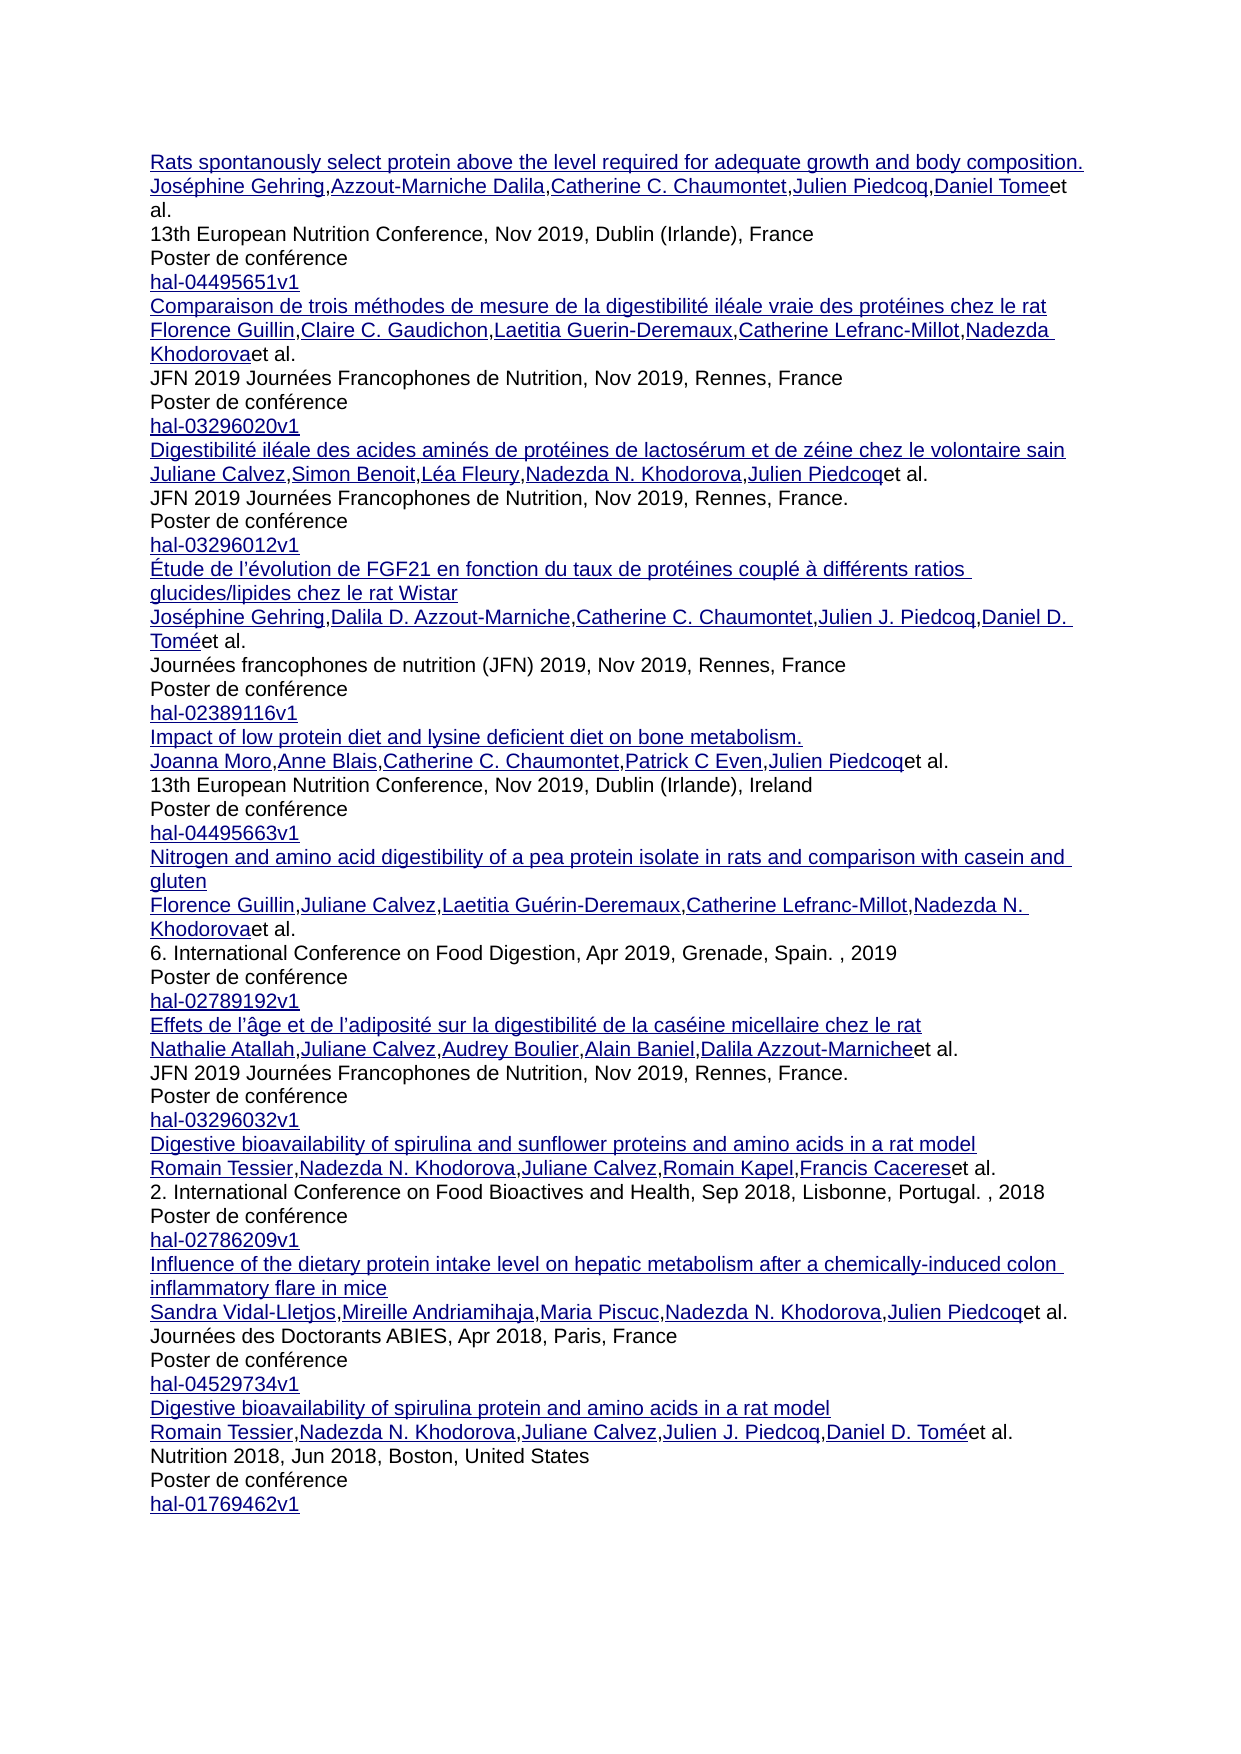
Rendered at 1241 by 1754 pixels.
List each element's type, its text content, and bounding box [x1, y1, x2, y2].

table_cell Digestibilité iléale des acides aminés de protéines de lactosérum et de zéine chez le volontaire sain Juliane Calvez,Simon Benoit,Léa Fleury,Nadezda N. Khodorova,Julien Piedcoqet al. JFN 2019 Journées Francophones de Nutrition, Nov 2019, Rennes, France. Poster de conférence hal-03296012v1 [150, 438, 1090, 557]
table_cell Comparaison de trois méthodes de mesure de la digestibilité iléale vraie des protéines chez le rat Florence Guillin,Claire C. Gaudichon,Laetitia Guerin-Deremaux,Catherine Lefranc-Millot,Nadezda Khodorovaet al. JFN 2019 Journées Francophones de Nutrition, Nov 2019, Rennes, France Poster de conférence hal-03296020v1 [150, 294, 1090, 437]
table_cell Influence of the dietary protein intake level on hepatic metabolism after a chemically-induced colon inflammatory flare in mice Sandra Vidal-Lletjos,Mireille Andriamihaja,Maria Piscuc,Nadezda N. Khodorova,Julien Piedcoqet al. Journées des Doctorants ABIES, Apr 2018, Paris, France Poster de conférence hal-04529734v1 [150, 1252, 1090, 1396]
table_cell Étude de l’évolution de FGF21 en fonction du taux de protéines couplé à différents ratios glucides/lipides chez le rat Wistar Joséphine Gehring,Dalila D. Azzout-Marniche,Catherine C. Chaumontet,Julien J. Piedcoq,Daniel D. Toméet al. Journées francophones de nutrition (JFN) 2019, Nov 2019, Rennes, France Poster de conférence hal-02389116v1 [150, 557, 1090, 725]
table_cell Digestive bioavailability of spirulina and sunflower proteins and amino acids in a rat model Romain Tessier,Nadezda N. Khodorova,Juliane Calvez,Romain Kapel,Francis Cacereset al. 2. International Conference on Food Bioactives and Health, Sep 2018, Lisbonne, Portugal. , 2018 Poster de conférence hal-02786209v1 [150, 1132, 1090, 1252]
table_cell Impact of low protein diet and lysine deficient diet on bone metabolism. Joanna Moro,Anne Blais,Catherine C. Chaumontet,Patrick C Even,Julien Piedcoqet al. 13th European Nutrition Conference, Nov 2019, Dublin (Irlande), Ireland Poster de conférence hal-04495663v1 [150, 725, 1090, 845]
table_cell Digestive bioavailability of spirulina protein and amino acids in a rat model Romain Tessier,Nadezda N. Khodorova,Juliane Calvez,Julien J. Piedcoq,Daniel D. Toméet al. Nutrition 2018, Jun 2018, Boston, United States Poster de conférence hal-01769462v1 [150, 1396, 1090, 1516]
table_cell Effets de l’âge et de l’adiposité sur la digestibilité de la caséine micellaire chez le rat Nathalie Atallah,Juliane Calvez,Audrey Boulier,Alain Baniel,Dalila Azzout-Marnicheet al. JFN 2019 Journées Francophones de Nutrition, Nov 2019, Rennes, France. Poster de conférence hal-03296032v1 [150, 1013, 1090, 1132]
table_cell Nitrogen and amino acid digestibility of a pea protein isolate in rats and comparison with casein and gluten Florence Guillin,Juliane Calvez,Laetitia Guérin-Deremaux,Catherine Lefranc-Millot,Nadezda N. Khodorovaet al. 6. International Conference on Food Digestion, Apr 2019, Grenade, Spain. , 2019 Poster de conférence hal-02789192v1 [150, 845, 1090, 1012]
table_cell Rats spontanously select protein above the level required for adequate growth and body composition. Joséphine Gehring,Azzout-Marniche Dalila,Catherine C. Chaumontet,Julien Piedcoq,Daniel Tomeet al. 13th European Nutrition Conference, Nov 2019, Dublin (Irlande), France Poster de conférence hal-04495651v1 [150, 150, 1090, 294]
